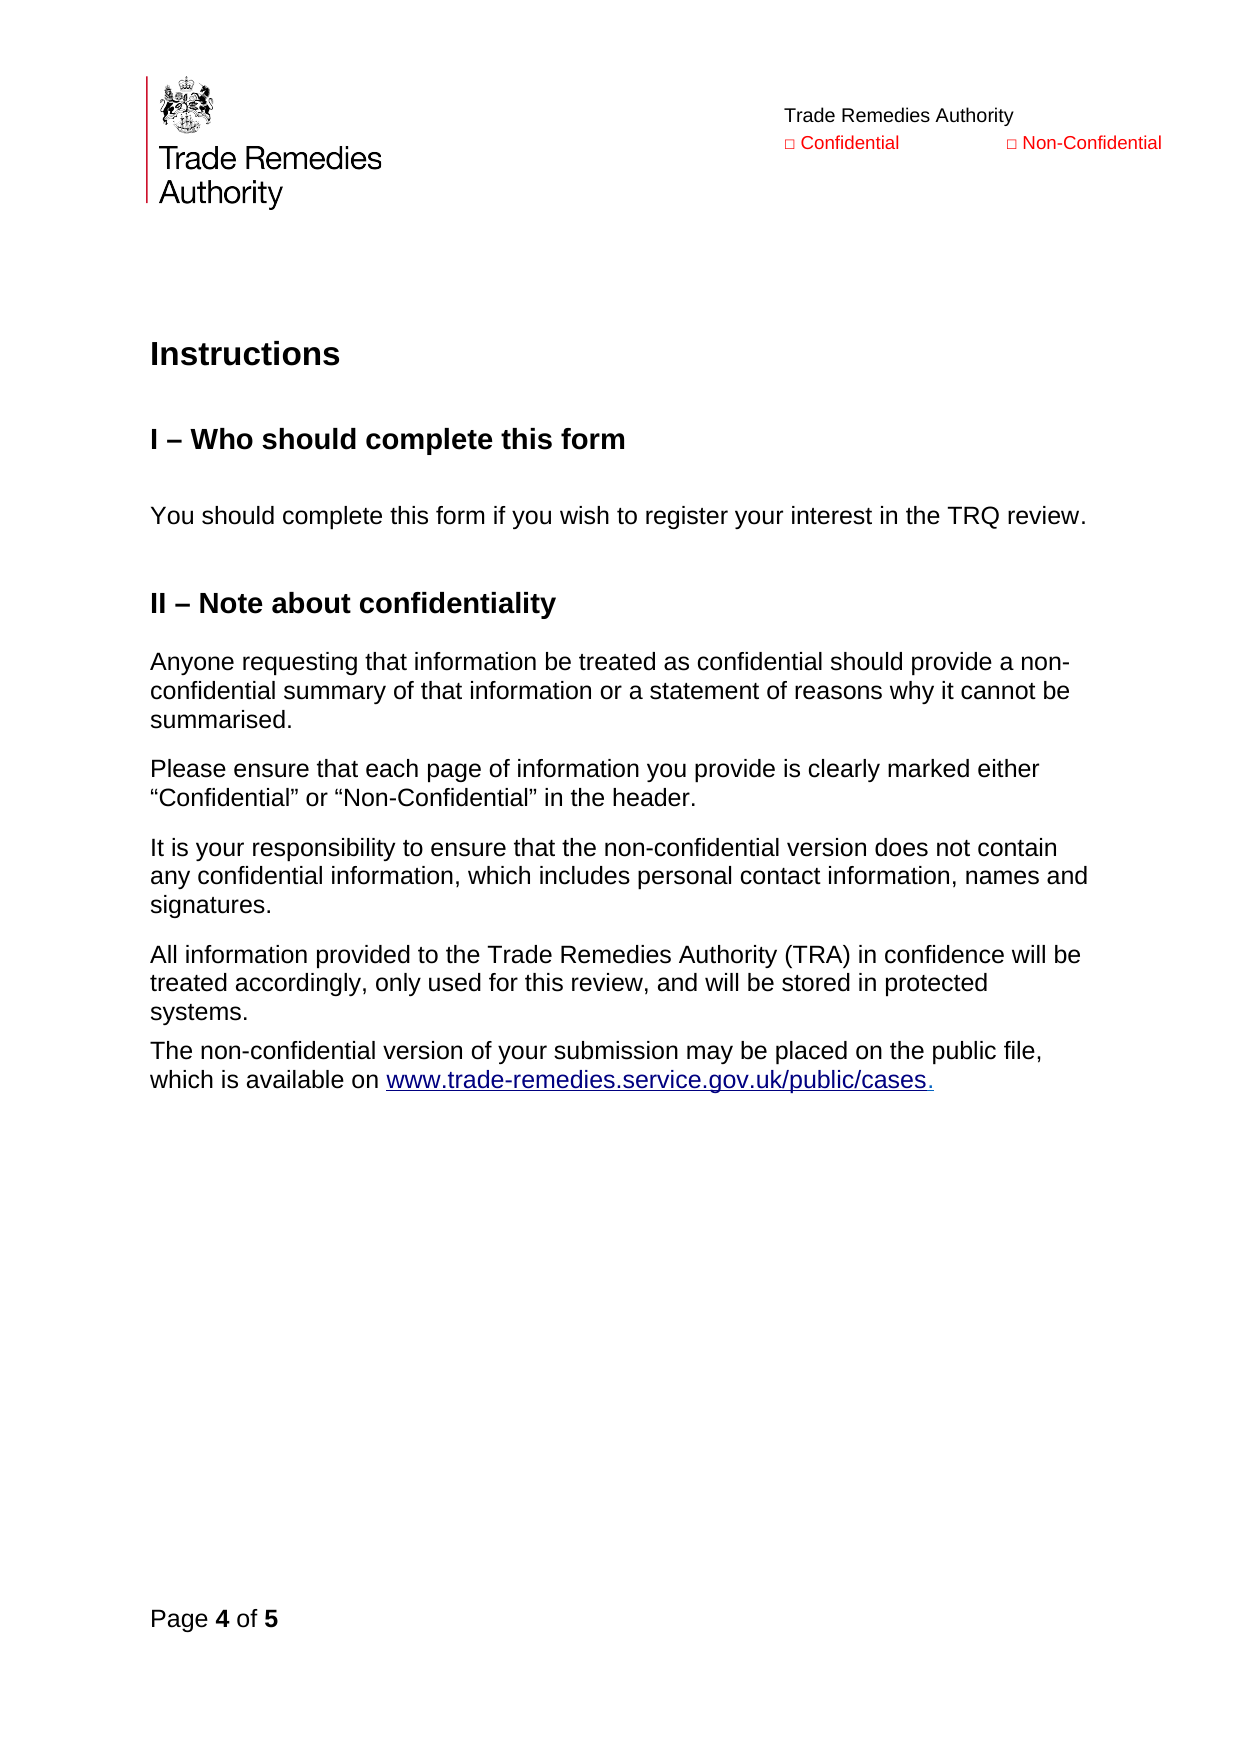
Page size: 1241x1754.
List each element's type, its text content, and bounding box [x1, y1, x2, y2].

text Anyone requesting that information be treated as confidential should provide a non-confidential summary of that information or a statement of reasons why it cannot be summarised. [150, 647, 1090, 733]
text The non-confidential version of your submission may be placed on the public file, which is available on www.trade-remedies.service.gov.uk/public/cases. [150, 1036, 1090, 1094]
subtitle Instructions [150, 334, 1090, 372]
text It is your responsibility to ensure that the non-confidential version does not contain any confidential information, which includes personal contact information, names and signatures. [150, 832, 1090, 919]
subtitle I – Who should complete this form [150, 422, 1090, 455]
text Please ensure that each page of information you provide is clearly marked either “Confidential” or “Non-Confidential” in the header. [150, 754, 1090, 812]
text All information provided to the Trade Remedies Authority (TRA) in confidence will be treated accordingly, only used for this review, and will be stored in protected systems. [150, 939, 1090, 1026]
text You should complete this form if you wish to register your interest in the TRQ review. [150, 501, 1090, 529]
subtitle II – Note about confidentiality [150, 586, 1090, 620]
